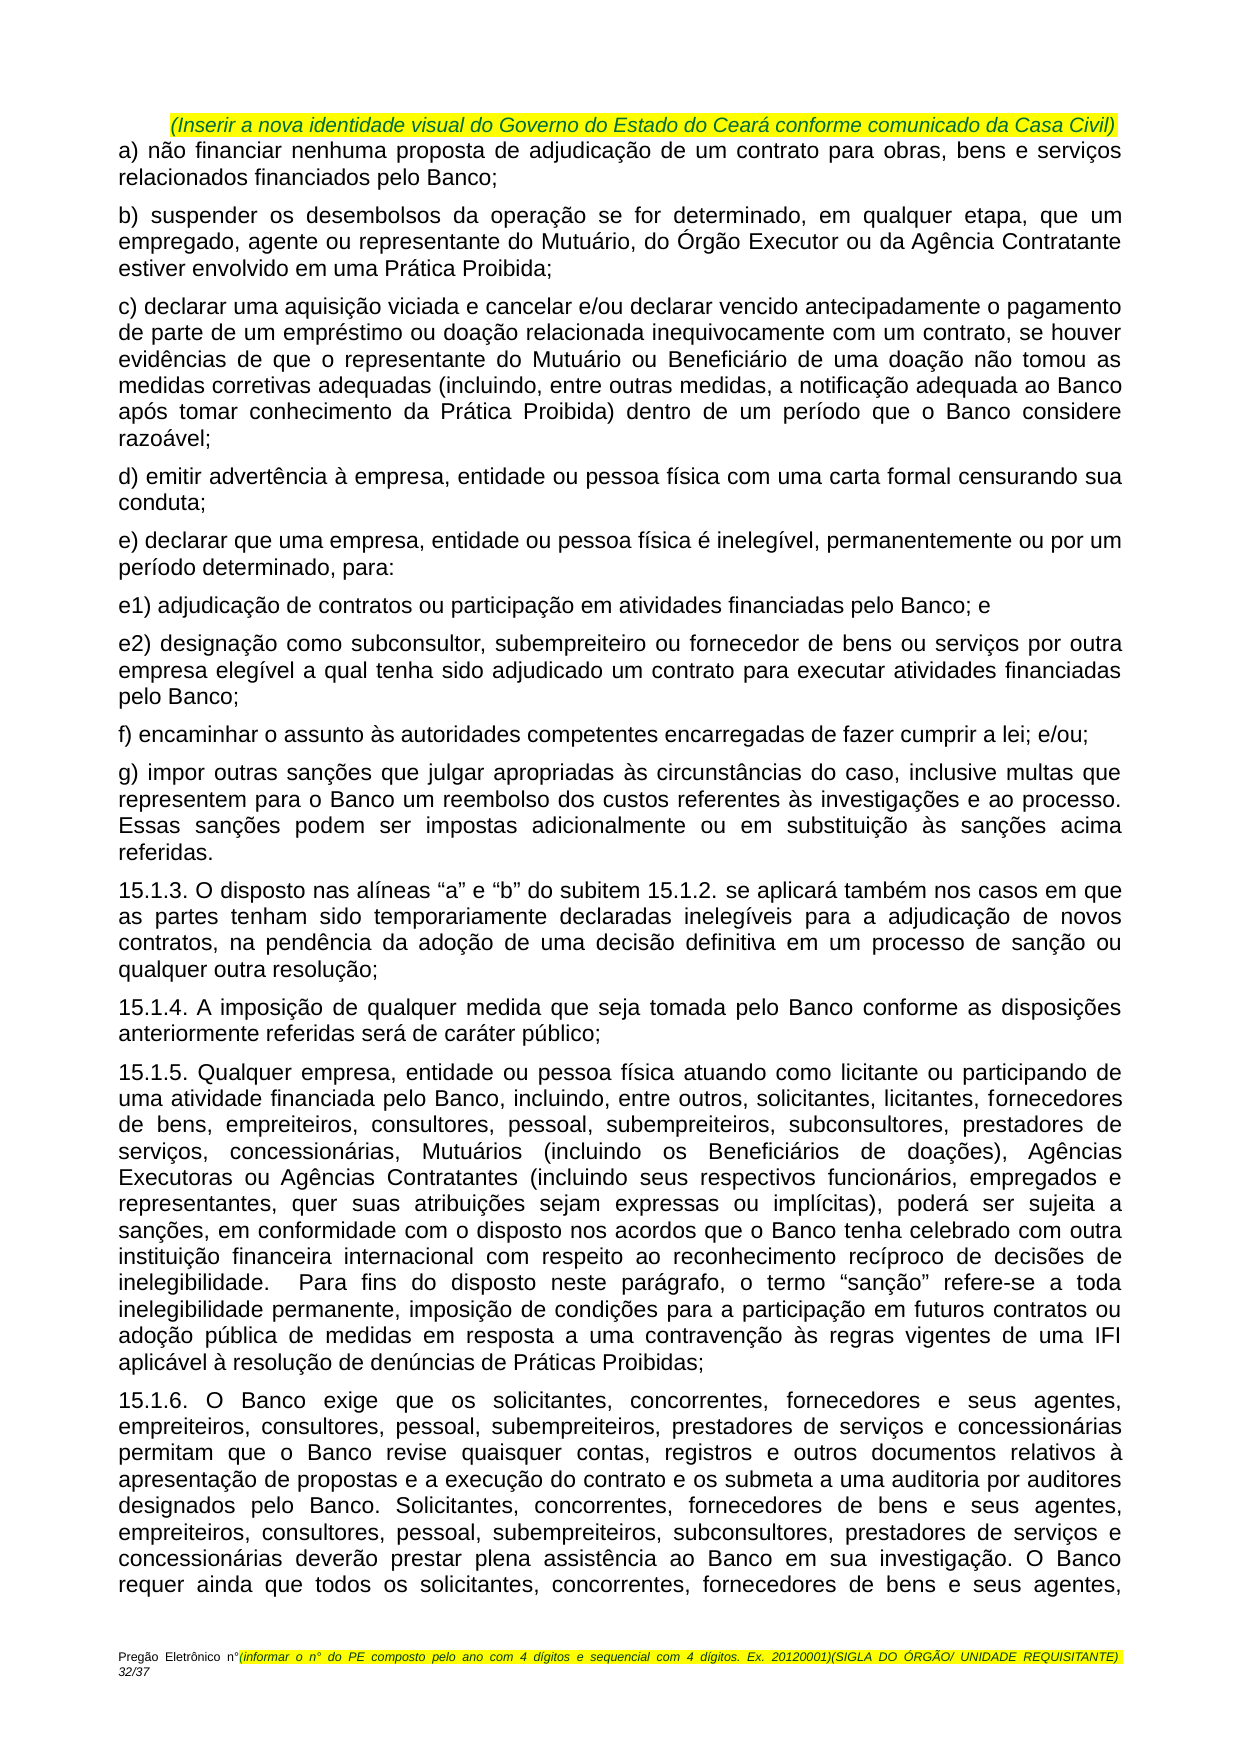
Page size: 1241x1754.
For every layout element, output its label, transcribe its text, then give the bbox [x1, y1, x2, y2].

text g) impor outras sanções que julgar apropriadas às circunstâncias do caso, inclusive multas que representem para o Banco um reembolso dos custos referentes às investigações e ao processo. Essas sanções podem ser impostas adicionalmente ou em substituição às sanções acima referidas. [118, 759, 1123, 865]
text d) emitir advertência à empresa, entidade ou pessoa física com uma carta formal censurando sua conduta; [118, 463, 1123, 516]
text e) declarar que uma empresa, entidade ou pessoa física é inelegível, permanentemente ou por um período determinado, para: [118, 527, 1123, 580]
text b) suspender os desembolsos da operação se for determinado, em qualquer etapa, que um empregado, agente ou representante do Mutuário, do Órgão Executor ou da Agência Contratante estiver envolvido em uma Prática Proibida; [118, 202, 1123, 281]
text e2) designação como subconsultor, subempreiteiro ou fornecedor de bens ou serviços por outra empresa elegível a qual tenha sido adjudicado um contrato para executar atividades financiadas pelo Banco; [118, 630, 1123, 709]
text a) não financiar nenhuma proposta de adjudicação de um contrato para obras, bens e serviços relacionados financiados pelo Banco; [118, 137, 1123, 190]
text f) encaminhar o assunto às autoridades competentes encarregadas de fazer cumprir a lei; e/ou; [118, 721, 1123, 747]
text e1) adjudicação de contratos ou participação em atividades financiadas pelo Banco; e [118, 592, 1123, 618]
text 15.1.3. O disposto nas alíneas “a” e “b” do subitem 15.1.2. se aplicará também nos casos em que as partes tenham sido temporariamente declaradas inelegíveis para a adjudicação de novos contratos, na pendência da adoção de uma decisão definitiva em um processo de sanção ou qualquer outra resolução; [118, 877, 1123, 982]
text 15.1.6. O Banco exige que os solicitantes, concorrentes, fornecedores e seus agentes, empreiteiros, consultores, pessoal, subempreiteiros, prestadores de serviços e concessionárias permitam que o Banco revise quaisquer contas, registros e outros documentos relativos à apresentação de propostas e a execução do contrato e os submeta a uma auditoria por auditores designados pelo Banco. Solicitantes, concorrentes, fornecedores de bens e seus agentes, empreiteiros, consultores, pessoal, subempreiteiros, subconsultores, prestadores de serviços e concessionárias deverão prestar plena assistência ao Banco em sua investigação. O Banco requer ainda que todos os solicitantes, concorrentes, fornecedores de bens e seus agentes, [118, 1387, 1123, 1597]
text c) declarar uma aquisição viciada e cancelar e/ou declarar vencido antecipadamente o pagamento de parte de um empréstimo ou doação relacionada inequivocamente com um contrato, se houver evidências de que o representante do Mutuário ou Beneficiário de uma doação não tomou as medidas corretivas adequadas (incluindo, entre outras medidas, a notificação adequada ao Banco após tomar conhecimento da Prática Proibida) dentro de um período que o Banco considere razoável; [118, 293, 1123, 451]
text 15.1.4. A imposição de qualquer medida que seja tomada pelo Banco conforme as disposições anteriormente referidas será de caráter público; [118, 994, 1123, 1047]
text 15.1.5. Qualquer empresa, entidade ou pessoa física atuando como licitante ou participando de uma atividade financiada pelo Banco, incluindo, entre outros, solicitantes, licitantes, fornecedores de bens, empreiteiros, consultores, pessoal, subempreiteiros, subconsultores, prestadores de serviços, concessionárias, Mutuários (incluindo os Beneficiários de doações), Agências Executoras ou Agências Contratantes (incluindo seus respectivos funcionários, empregados e representantes, quer suas atribuições sejam expressas ou implícitas), poderá ser sujeita a sanções, em conformidade com o disposto nos acordos que o Banco tenha celebrado com outra instituição financeira internacional com respeito ao reconhecimento recíproco de decisões de inelegibilidade. Para fins do disposto neste parágrafo, o termo “sanção” refere-se a toda inelegibilidade permanente, imposição de condições para a participação em futuros contratos ou adoção pública de medidas em resposta a uma contravenção às regras vigentes de uma IFI aplicável à resolução de denúncias de Práticas Proibidas; [118, 1058, 1123, 1375]
